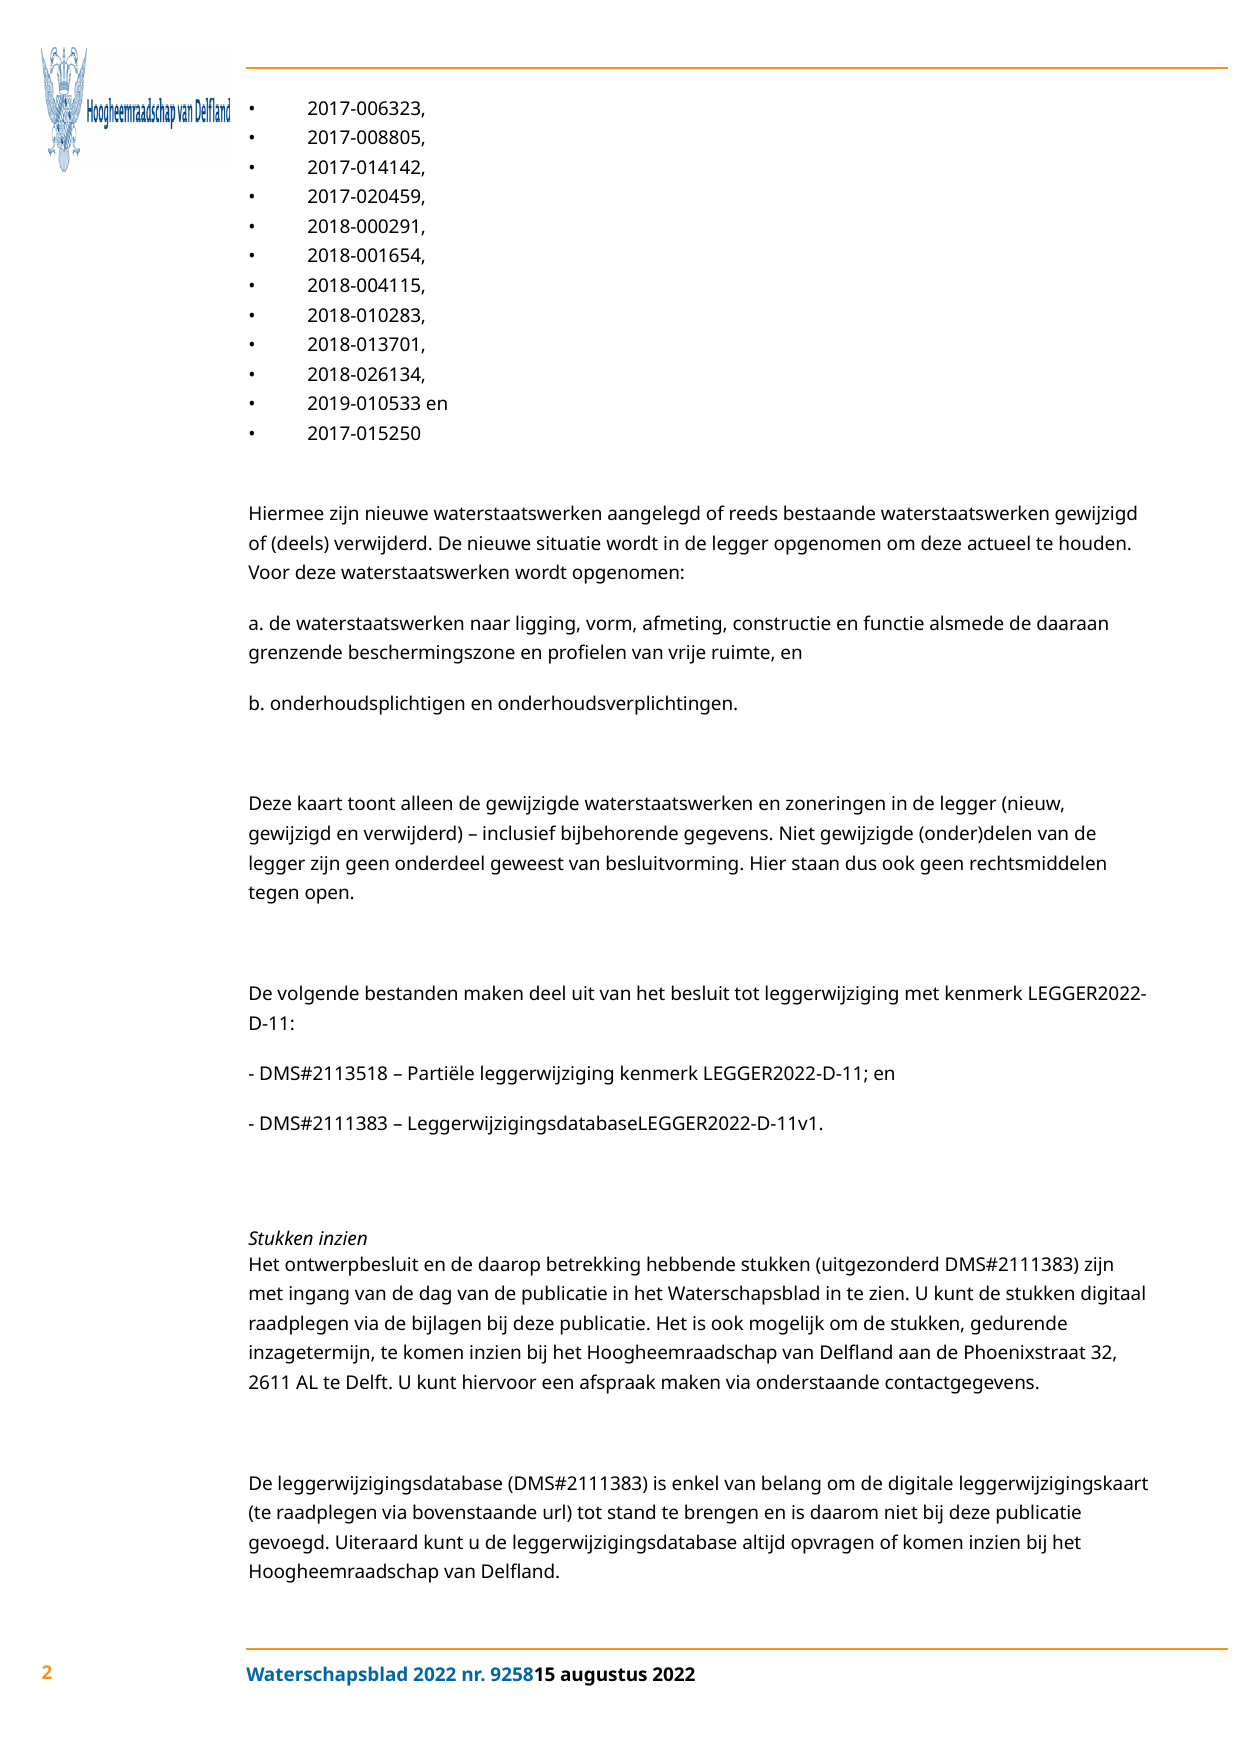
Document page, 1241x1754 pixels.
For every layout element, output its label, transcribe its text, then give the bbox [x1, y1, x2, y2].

list 2018-004115, [248, 272, 1152, 298]
list 2018-001654, [248, 243, 1152, 268]
list 2018-010283, [248, 302, 1152, 328]
picture [41, 47, 231, 172]
text Het ontwerpbesluit en de daarop betrekking hebbende stukken (uitgezonderd DMS#2111383) zijn met ingang van de dag van de publicatie in het Waterschapsblad in te zien. U kunt de stukken digitaal raadplegen via de bijlagen bij deze publicatie. Het is ook mogelijk om de stukken, gedurende inzagetermijn, te komen inzien bij het Hoogheemraadschap van Delfland aan de Phoenixstraat 32, 2611 AL te Delft. U kunt hiervoor een afspraak maken via onderstaande contactgegevens. [248, 1251, 1152, 1395]
list 2017-015250 [248, 420, 1152, 446]
text b. onderhoudsplichtigen en onderhoudsverplichtingen. [248, 690, 1152, 716]
list 2019-010533 en [248, 391, 1152, 416]
text Stukken inzien [248, 1225, 1152, 1251]
list 2018-026134, [248, 361, 1152, 387]
text Deze kaart toont alleen de gewijzigde waterstaatswerken en zoneringen in de legger (nieuw, gewijzigd en verwijderd) – inclusief bijbehorende gegevens. Niet gewijzigde (onder)delen van de legger zijn geen onderdeel geweest van besluitvorming. Hier staan dus ook geen rechtsmiddelen tegen open. [248, 791, 1152, 905]
list 2017-008805, [248, 124, 1152, 150]
text a. de waterstaatswerken naar ligging, vorm, afmeting, constructie en functie alsmede de daaraan grenzende beschermingszone en profielen van vrije ruimte, en [248, 610, 1152, 665]
text - DMS#2113518 – Partiële leggerwijziging kenmerk LEGGER2022-D-11; en [248, 1060, 1152, 1086]
list 2017-014142, [248, 154, 1152, 180]
list 2017-020459, [248, 183, 1152, 209]
text De volgende bestanden maken deel uit van het besluit tot leggerwijziging met kenmerk LEGGER2022-D-11: [248, 980, 1152, 1036]
text - DMS#2111383 – LeggerwijzigingsdatabaseLEGGER2022-D-11v1. [248, 1111, 1152, 1136]
list 2018-000291, [248, 213, 1152, 239]
text De leggerwijzigingsdatabase (DMS#2111383) is enkel van belang om de digitale leggerwijzigingskaart (te raadplegen via bovenstaande url) tot stand te brengen en is daarom niet bij deze publicatie gevoegd. Uiteraard kunt u de leggerwijzigingsdatabase altijd opvragen of komen inzien bij het Hoogheemraadschap van Delfland. [248, 1470, 1152, 1584]
list 2017-006323, [248, 95, 1152, 121]
text Hiermee zijn nieuwe waterstaatswerken aangelegd of reeds bestaande waterstaatswerken gewijzigd of (deels) verwijderd. De nieuwe situatie wordt in de legger opgenomen om deze actueel te houden. Voor deze waterstaatswerken wordt opgenomen: [248, 500, 1152, 585]
list 2018-013701, [248, 331, 1152, 357]
